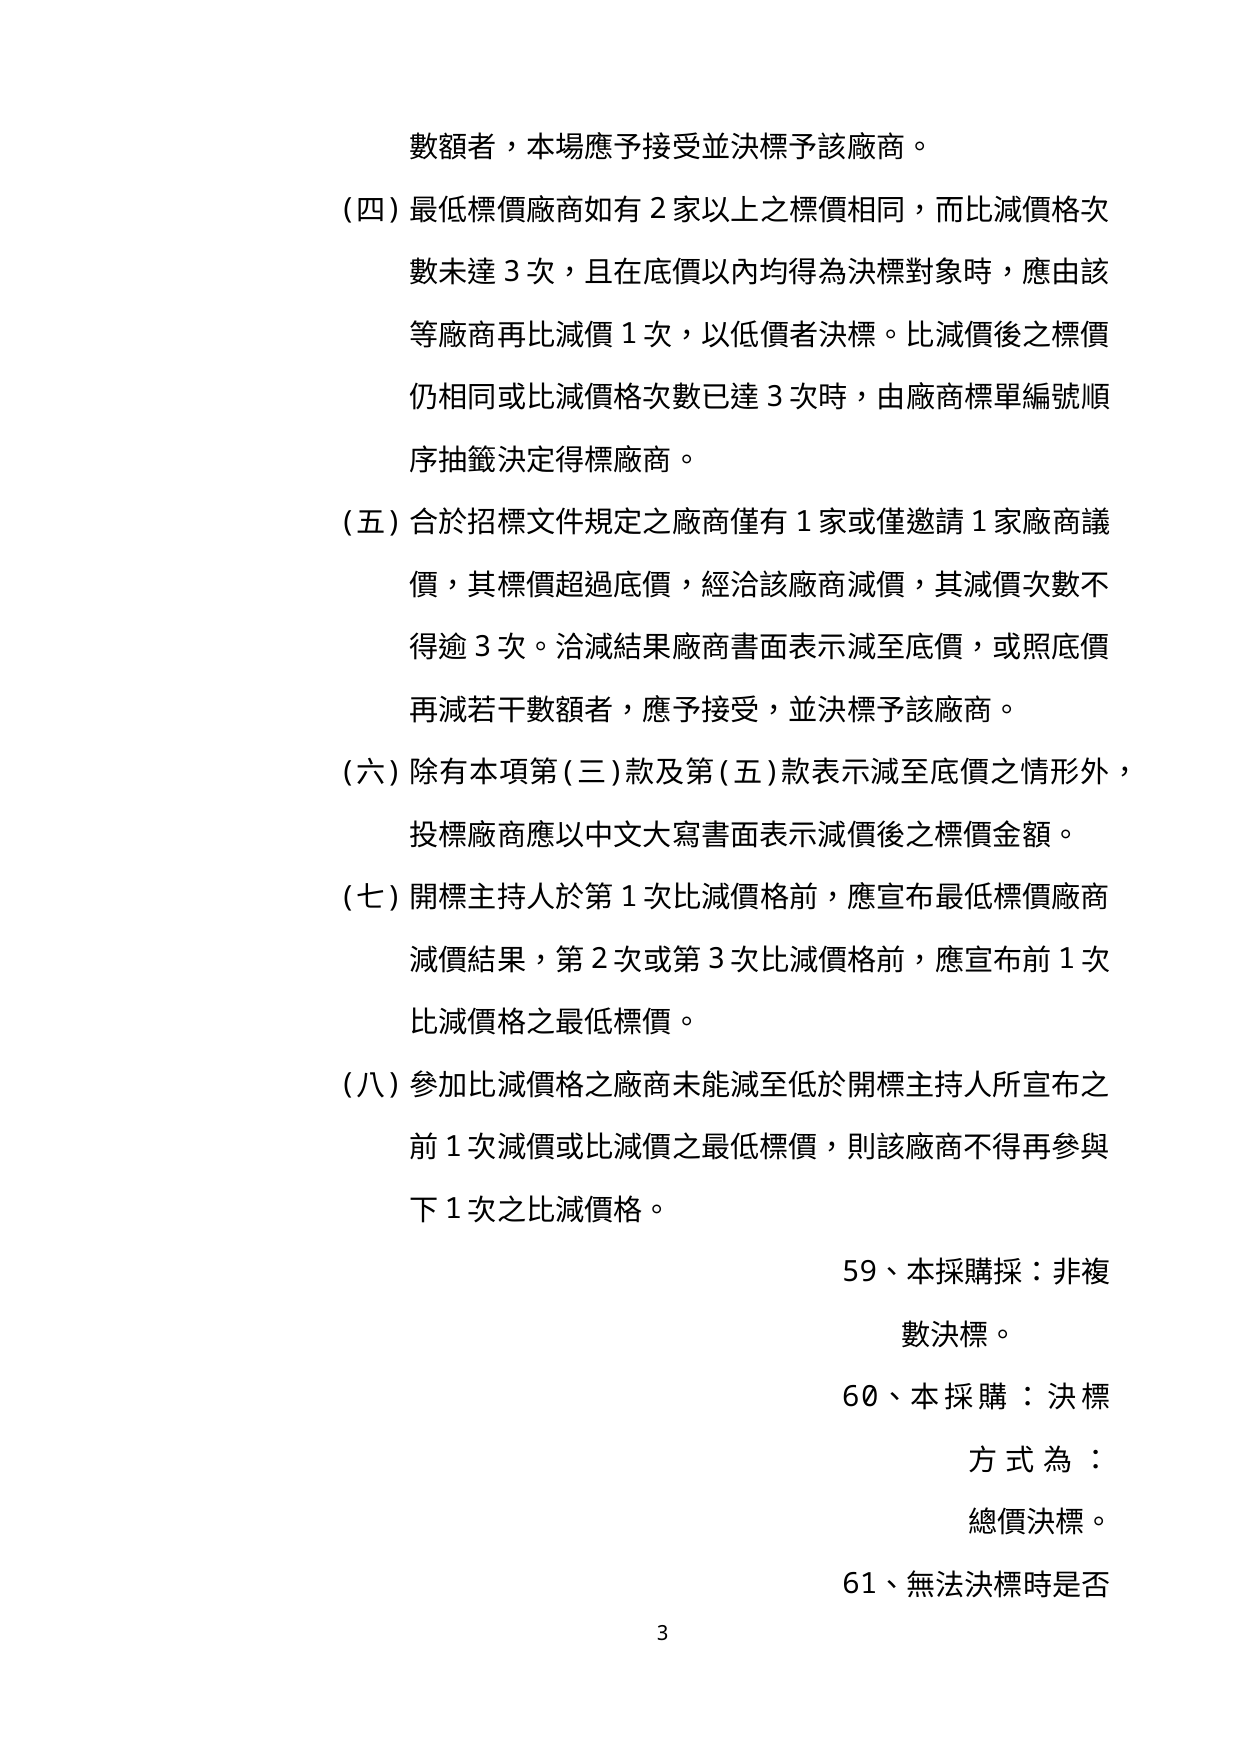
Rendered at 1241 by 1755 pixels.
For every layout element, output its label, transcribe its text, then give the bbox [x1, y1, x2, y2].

text (六) 除有本項第(三)款及第(五)款表示減至底價之情形外，投標廠商應以中文大寫書面表示減價後之標價金額。 [338, 728, 1110, 853]
text (七) 開標主持人於第1次比減價格前，應宣布最低標價廠商減價結果，第2次或第3次比減價格前，應宣布前1次比減價格之最低標價。 [338, 853, 1110, 1041]
text (八) 參加比減價格之廠商未能減至低於開標主持人所宣布之前1次減價或比減價之最低標價，則該廠商不得再參與下1次之比減價格。 [338, 1041, 1110, 1228]
text (四) 最低標價廠商如有2家以上之標價相同，而比減價格次數未達3次，且在底價以內均得為決標對象時，應由該等廠商再比減價1次，以低價者決標。比減價後之標價仍相同或比減價格次數已達3次時，由廠商標單編號順序抽籤決定得標廠商。 [338, 166, 1110, 478]
text (五) 合於招標文件規定之廠商僅有1家或僅邀請1家廠商議價，其標價超過底價，經洽該廠商減價，其減價次數不得逾3次。洽減結果廠商書面表示減至底價，或照底價再減若干數額者，應予接受，並決標予該廠商。 [338, 478, 1110, 728]
list 本採購：決標方式為：總價決標。 [842, 1353, 1110, 1541]
list 本採購採：非複數決標。 [842, 1228, 1110, 1353]
text 數額者，本場應予接受並決標予該廠商。 [338, 103, 1110, 166]
list 無法決標時是否得依採購法第55條或第56條規定採行協商措施：（依此2條規定辦理者均須先報上級機關核准）否。 [842, 1541, 1110, 1603]
